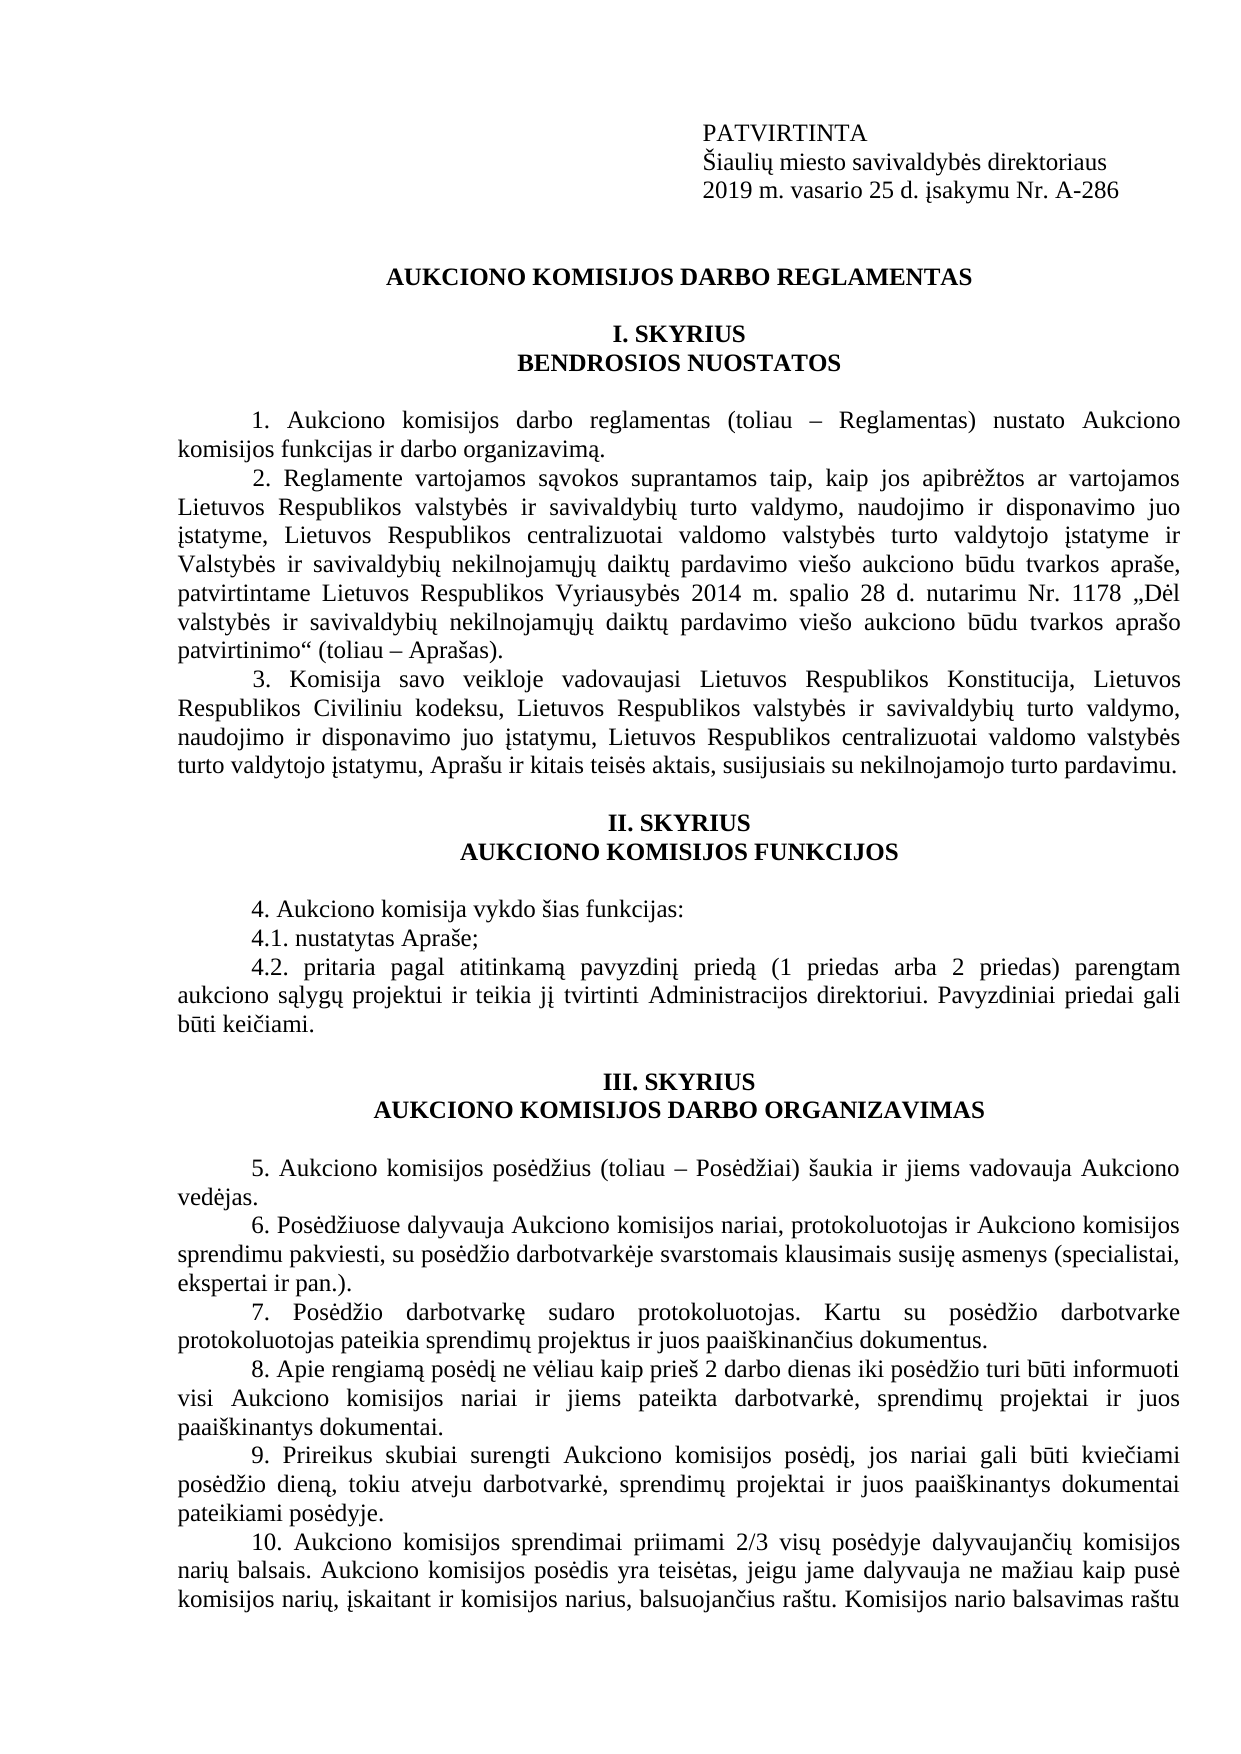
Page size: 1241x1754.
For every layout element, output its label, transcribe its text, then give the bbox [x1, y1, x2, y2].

text 10. Aukciono komisijos sprendimai priimami 2/3 visų posėdyje dalyvaujančių komisijos narių balsais. Aukciono komisijos posėdis yra teisėtas, jeigu jame dalyvauja ne mažiau kaip pusė komisijos narių, įskaitant ir komisijos narius, balsuojančius raštu. Komisijos nario balsavimas raštu [177, 1527, 1181, 1613]
text AUKCIONO KOMISIJOS DARBO REGLAMENTAS [177, 262, 1181, 291]
text 2. Reglamente vartojamos sąvokos suprantamos taip, kaip jos apibrėžtos ar vartojamos Lietuvos Respublikos valstybės ir savivaldybių turto valdymo, naudojimo ir disponavimo juo įstatyme, Lietuvos Respublikos centralizuotai valdomo valstybės turto valdytojo įstatyme ir Valstybės ir savivaldybių nekilnojamųjų daiktų pardavimo viešo aukciono būdu tvarkos apraše, patvirtintame Lietuvos Respublikos Vyriausybės 2014 m. spalio 28 d. nutarimu Nr. 1178 „Dėl valstybės ir savivaldybių nekilnojamųjų daiktų pardavimo viešo aukciono būdu tvarkos aprašo patvirtinimo“ (toliau – Aprašas). [177, 463, 1181, 664]
text 6. Posėdžiuose dalyvauja Aukciono komisijos nariai, protokoluotojas ir Aukciono komisijos sprendimu pakviesti, su posėdžio darbotvarkėje svarstomais klausimais susiję asmenys (specialistai, ekspertai ir pan.). [177, 1211, 1181, 1297]
text 4.2. pritaria pagal atitinkamą pavyzdinį priedą (1 priedas arba 2 priedas) parengtam aukciono sąlygų projektui ir teikia jį tvirtinti Administracijos direktoriui. Pavyzdiniai priedai gali būti keičiami. [177, 952, 1181, 1038]
text AUKCIONO KOMISIJOS DARBO ORGANIZAVIMAS [177, 1096, 1181, 1124]
text I. SKYRIUS [177, 319, 1181, 348]
text II. SKYRIUS [177, 808, 1181, 837]
text 4. Aukciono komisija vykdo šias funkcijas: [177, 894, 1181, 923]
text 1. Aukciono komisijos darbo reglamentas (toliau – Reglamentas) nustato Aukciono komisijos funkcijas ir darbo organizavimą. [177, 406, 1181, 463]
text 5. Aukciono komisijos posėdžius (toliau – Posėdžiai) šaukia ir jiems vadovauja Aukciono vedėjas. [177, 1153, 1181, 1211]
text 2019 m. vasario 25 d. įsakymu Nr. A-286 [177, 176, 1181, 204]
text 4.1. nustatytas Apraše; [177, 923, 1181, 952]
text 9. Prireikus skubiai surengti Aukciono komisijos posėdį, jos nariai gali būti kviečiami posėdžio dieną, tokiu atveju darbotvarkė, sprendimų projektai ir juos paaiškinantys dokumentai pateikiami posėdyje. [177, 1441, 1181, 1527]
subtitle PATVIRTINTA [627, 118, 1181, 147]
text 7. Posėdžio darbotvarkę sudaro protokoluotojas. Kartu su posėdžio darbotvarke protokoluotojas pateikia sprendimų projektus ir juos paaiškinančius dokumentus. [177, 1297, 1181, 1354]
text 8. Apie rengiamą posėdį ne vėliau kaip prieš 2 darbo dienas iki posėdžio turi būti informuoti visi Aukciono komisijos nariai ir jiems pateikta darbotvarkė, sprendimų projektai ir juos paaiškinantys dokumentai. [177, 1354, 1181, 1441]
text BENDROSIOS NUOSTATOS [177, 348, 1181, 377]
text 3. Komisija savo veikloje vadovaujasi Lietuvos Respublikos Konstitucija, Lietuvos Respublikos Civiliniu kodeksu, Lietuvos Respublikos valstybės ir savivaldybių turto valdymo, naudojimo ir disponavimo juo įstatymu, Lietuvos Respublikos centralizuotai valdomo valstybės turto valdytojo įstatymu, Aprašu ir kitais teisės aktais, susijusiais su nekilnojamojo turto pardavimu. [177, 664, 1181, 779]
subtitle Šiaulių miesto savivaldybės direktoriaus [627, 147, 1181, 176]
text AUKCIONO KOMISIJOS FUNKCIJOS [177, 837, 1181, 866]
text III. SKYRIUS [177, 1067, 1181, 1096]
